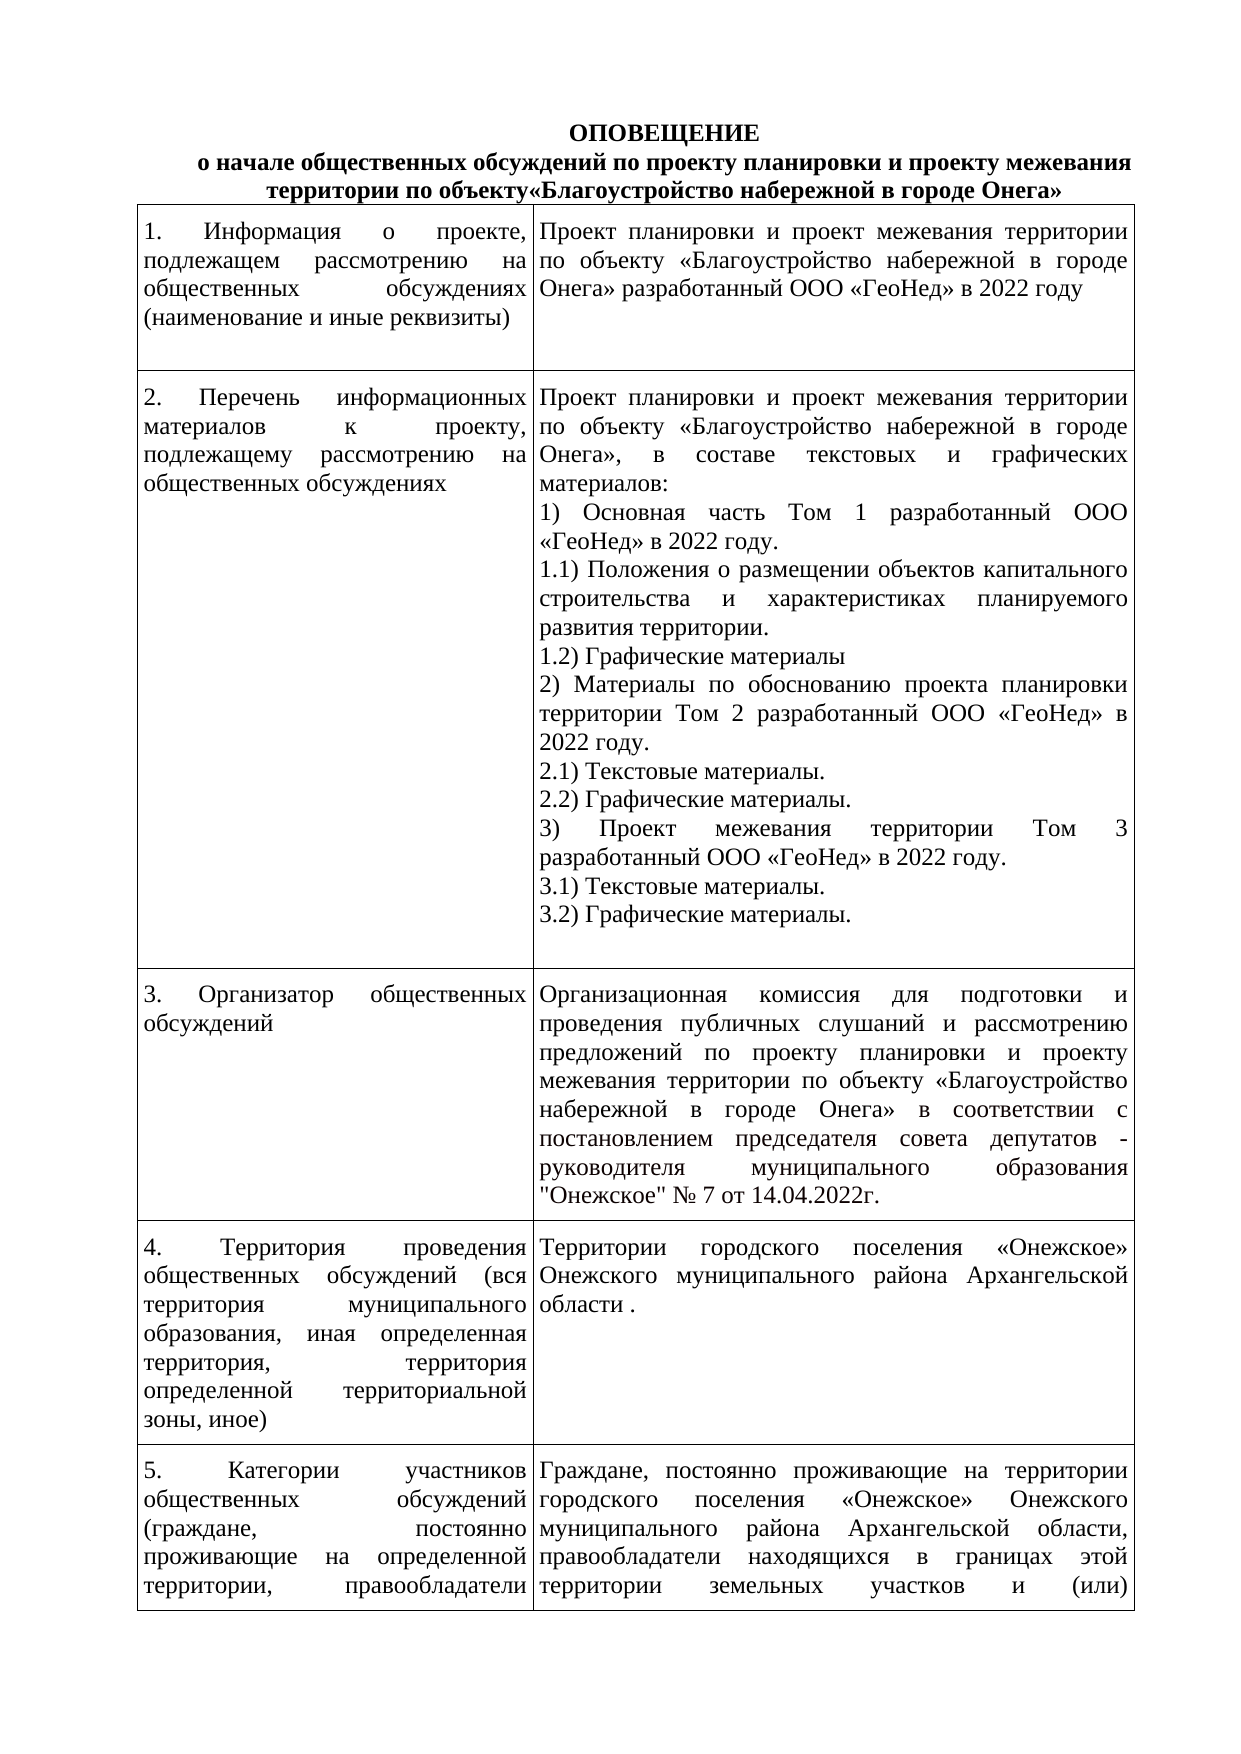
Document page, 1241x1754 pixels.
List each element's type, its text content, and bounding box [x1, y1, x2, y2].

table_cell 3. Организатор общественных обсуждений [138, 969, 533, 1220]
table_header Проект планировки и проект межевания территории по объекту «Благоустройство набережной в городе Онега» разработанный ООО «ГеоНед» в 2022 году [534, 205, 1134, 370]
table_cell 2. Перечень информационных материалов к проекту, подлежащему рассмотрению на общественных обсуждениях [138, 371, 533, 968]
table_cell Организационная комиссия для подготовки и проведения публичных слушаний и рассмотрению предложений по проекту планировки и проекту межевания территории по объекту «Благоустройство набережной в городе Онега» в соответствии с постановлением председателя совета депутатов - руководителя муниципального образования "Онежское" № 7 от 14.04.2022г. [534, 969, 1134, 1220]
table_cell Граждане, постоянно проживающие на территории городского поселения «Онежское» Онежского муниципального района Архангельской области, правообладатели находящихся в границах этой территории земельных участков и (или) [534, 1445, 1134, 1609]
table_header 1. Информация о проекте, подлежащем рассмотрению на общественных обсуждениях (наименование и иные реквизиты) [138, 205, 533, 370]
text о начале общественных обсуждений по проекту планировки и проекту межевания территории по объекту«Благоустройство набережной в городе Онега» [177, 147, 1152, 204]
text ОПОВЕЩЕНИЕ [177, 118, 1152, 147]
table_cell Проект планировки и проект межевания территории по объекту «Благоустройство набережной в городе Онега», в составе текстовых и графических материалов: 1) Основная часть Том 1 разработанный ООО «ГеоНед» в 2022 году. 1.1) Положения о размещении объектов капитального строительства и характеристиках планируемого развития территории. 1.2) Графические материалы 2) Материалы по обоснованию проекта планировки территории Том 2 разработанный ООО «ГеоНед» в 2022 году. 2.1) Текстовые материалы. 2.2) Графические материалы. 3) Проект межевания территории Том 3 разработанный ООО «ГеоНед» в 2022 году. 3.1) Текстовые материалы. 3.2) Графические материалы. [534, 371, 1134, 968]
table_cell 4. Территория проведения общественных обсуждений (вся территория муниципального образования, иная определенная территория, территория определенной территориальной зоны, иное) [138, 1221, 533, 1443]
table_cell Территории городского поселения «Онежское» Онежского муниципального района Архангельской области . [534, 1221, 1134, 1443]
table_cell 5. Категории участников общественных обсуждений (граждане, постоянно проживающие на определенной территории, правообладатели [138, 1445, 533, 1609]
